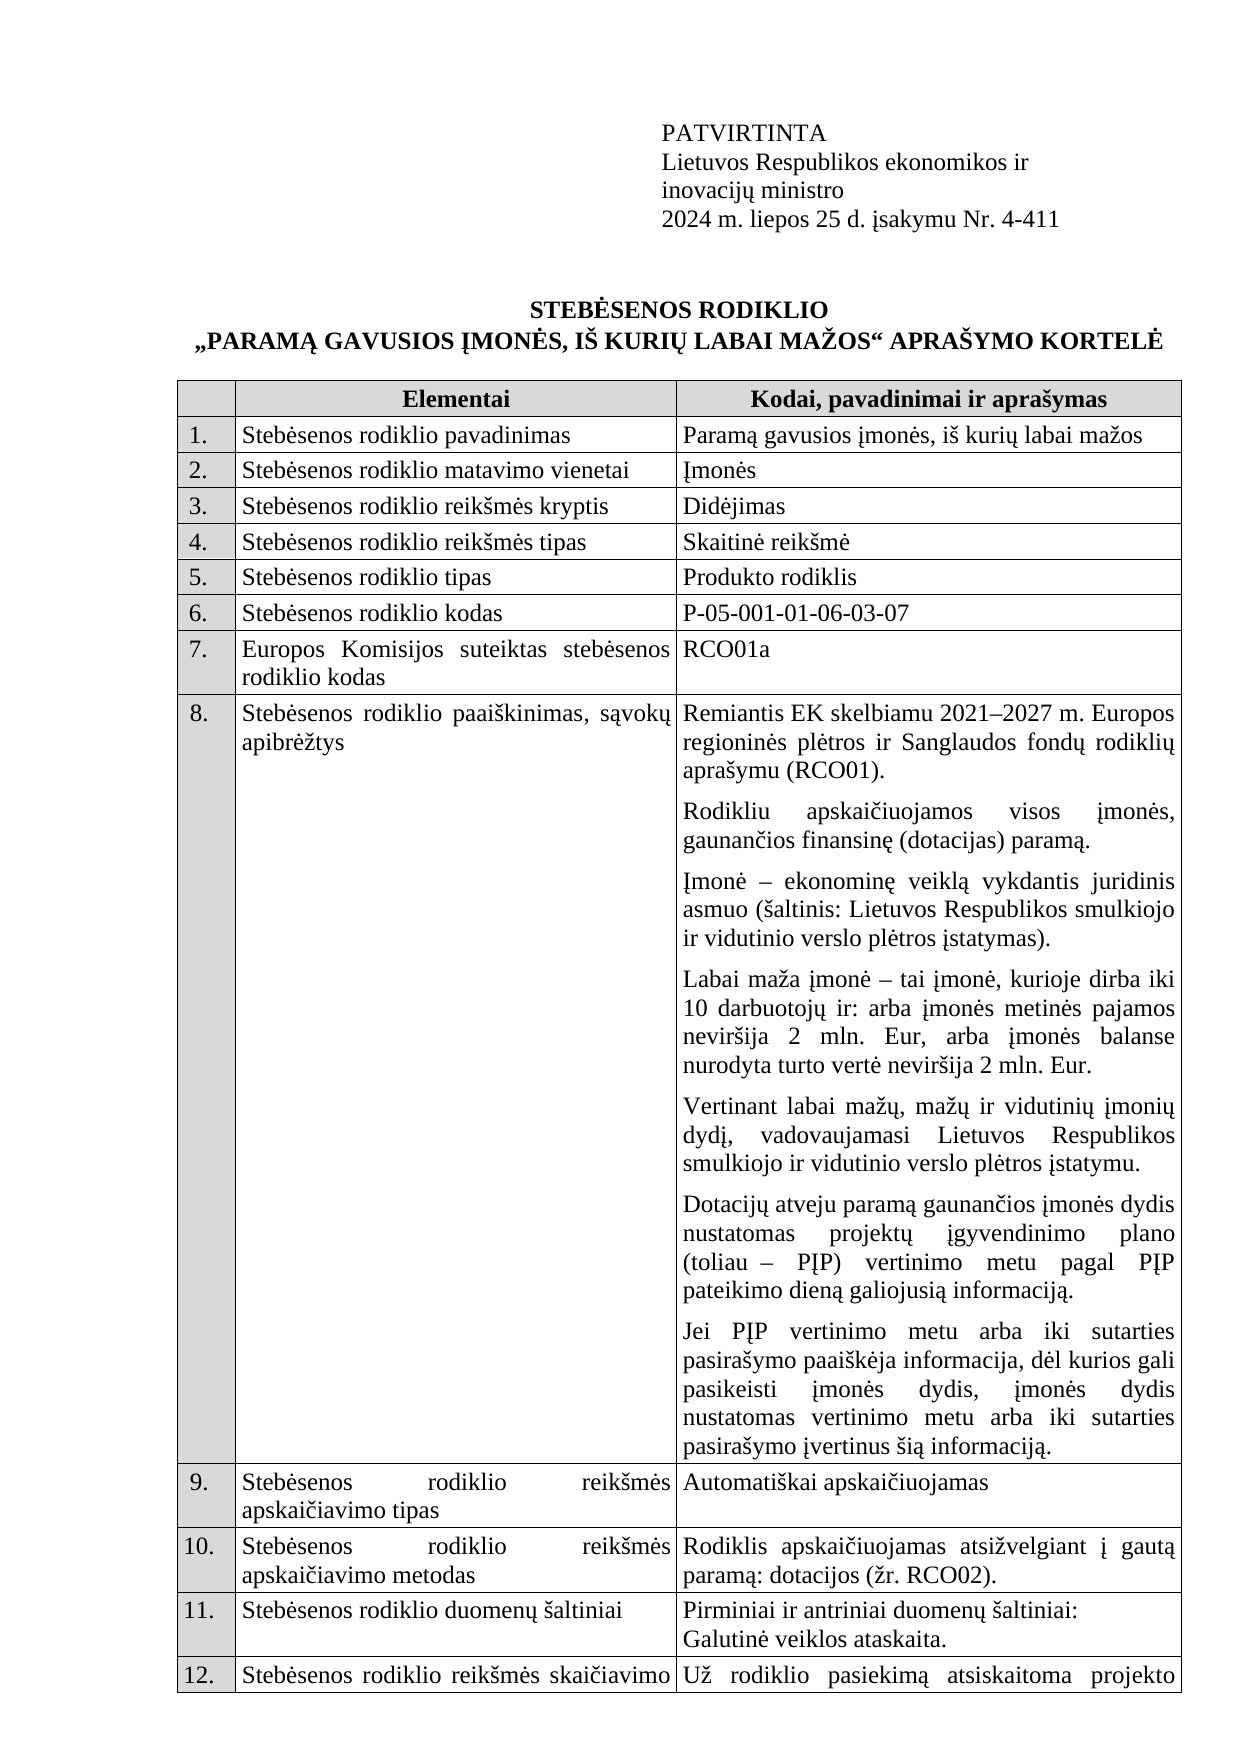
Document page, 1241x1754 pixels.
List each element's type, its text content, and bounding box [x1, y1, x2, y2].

table_header [178, 381, 235, 416]
table_cell Europos Komisijos suteiktas stebėsenos rodiklio kodas [236, 631, 676, 694]
table_cell 2. [178, 453, 235, 487]
table_cell Už rodiklio pasiekimą atsiskaitoma projekto [677, 1657, 1181, 1692]
table_cell Stebėsenos rodiklio pavadinimas [236, 417, 676, 452]
table_header Kodai, pavadinimai ir aprašymas [677, 381, 1181, 416]
table_cell 10. [178, 1528, 235, 1592]
table_cell 3. [178, 488, 235, 523]
table_cell 7. [178, 631, 235, 694]
table_cell RCO01a [677, 631, 1181, 694]
table_cell 1. [178, 417, 235, 452]
table_cell Paramą gavusios įmonės, iš kurių labai mažos [677, 417, 1181, 452]
table_header Elementai [236, 381, 676, 416]
table_cell Stebėsenos rodiklio kodas [236, 595, 676, 630]
subtitle Stebėsenos rodiklio [177, 295, 1181, 324]
table_cell Remiantis EK skelbiamu 2021–2027 m. Europos regioninės plėtros ir Sanglaudos fondų rodiklių aprašymu (RCO01). Rodikliu apskaičiuojamos visos įmonės, gaunančios finansinę (dotacijas) paramą. Įmonė – ekonominę veiklą vykdantis juridinis asmuo (šaltinis: Lietuvos Respublikos smulkiojo ir vidutinio verslo plėtros įstatymas). Labai maža įmonė – tai įmonė, kurioje dirba iki 10 darbuotojų ir: arba įmonės metinės pajamos neviršija 2 mln. Eur, arba įmonės balanse nurodyta turto vertė neviršija 2 mln. Eur. Vertinant labai mažų, mažų ir vidutinių įmonių dydį, vadovaujamasi Lietuvos Respublikos smulkiojo ir vidutinio verslo plėtros įstatymu. Dotacijų atveju paramą gaunančios įmonės dydis nustatomas projektų įgyvendinimo plano (toliau – PĮP) vertinimo metu pagal PĮP pateikimo dieną galiojusią informaciją. Jei PĮP vertinimo metu arba iki sutarties pasirašymo paaiškėja informacija, dėl kurios gali pasikeisti įmonės dydis, įmonės dydis nustatomas vertinimo metu arba iki sutarties pasirašymo įvertinus šią informaciją. [677, 695, 1181, 1463]
table_cell Stebėsenos rodiklio paaiškinimas, sąvokų apibrėžtys [236, 695, 676, 1463]
table_cell Stebėsenos rodiklio tipas [236, 560, 676, 594]
table_cell Stebėsenos rodiklio duomenų šaltiniai [236, 1593, 676, 1656]
table_cell Skaitinė reikšmė [677, 524, 1181, 558]
table_cell 4. [178, 524, 235, 558]
table_cell Stebėsenos rodiklio reikšmės tipas [236, 524, 676, 558]
table_cell 12. [178, 1657, 235, 1692]
text 2024 m. liepos 25 d. įsakymu Nr. 4-411 [177, 204, 1181, 233]
table_cell P-05-001-01-06-03-07 [677, 595, 1181, 630]
table_cell Stebėsenos rodiklio reikšmės apskaičiavimo tipas [236, 1464, 676, 1527]
table_cell 6. [178, 595, 235, 630]
text Lietuvos Respublikos ekonomikos ir [177, 147, 1181, 176]
table_cell 11. [178, 1593, 235, 1656]
table_cell 8. [178, 695, 235, 1463]
text PATVIRTINTA [177, 118, 1181, 147]
subtitle „Paramą gavusios įmonės, iš kurių labai mažos“ aprašymo kortelė [177, 326, 1181, 354]
text inovacijų ministro [177, 176, 1181, 204]
table_cell 5. [178, 560, 235, 594]
table_cell Rodiklis apskaičiuojamas atsižvelgiant į gautą paramą: dotacijos (žr. RCO02). [677, 1528, 1181, 1592]
table_cell Stebėsenos rodiklio reikšmės kryptis [236, 488, 676, 523]
table_cell Automatiškai apskaičiuojamas [677, 1464, 1181, 1527]
table_cell Stebėsenos rodiklio matavimo vienetai [236, 453, 676, 487]
table_cell 9. [178, 1464, 235, 1527]
table_cell Produkto rodiklis [677, 560, 1181, 594]
table_cell Stebėsenos rodiklio reikšmės skaičiavimo [236, 1657, 676, 1692]
table_cell Didėjimas [677, 488, 1181, 523]
table_cell Stebėsenos rodiklio reikšmės apskaičiavimo metodas [236, 1528, 676, 1592]
table_cell Pirminiai ir antriniai duomenų šaltiniai: Galutinė veiklos ataskaita. [677, 1593, 1181, 1656]
table_cell Įmonės [677, 453, 1181, 487]
